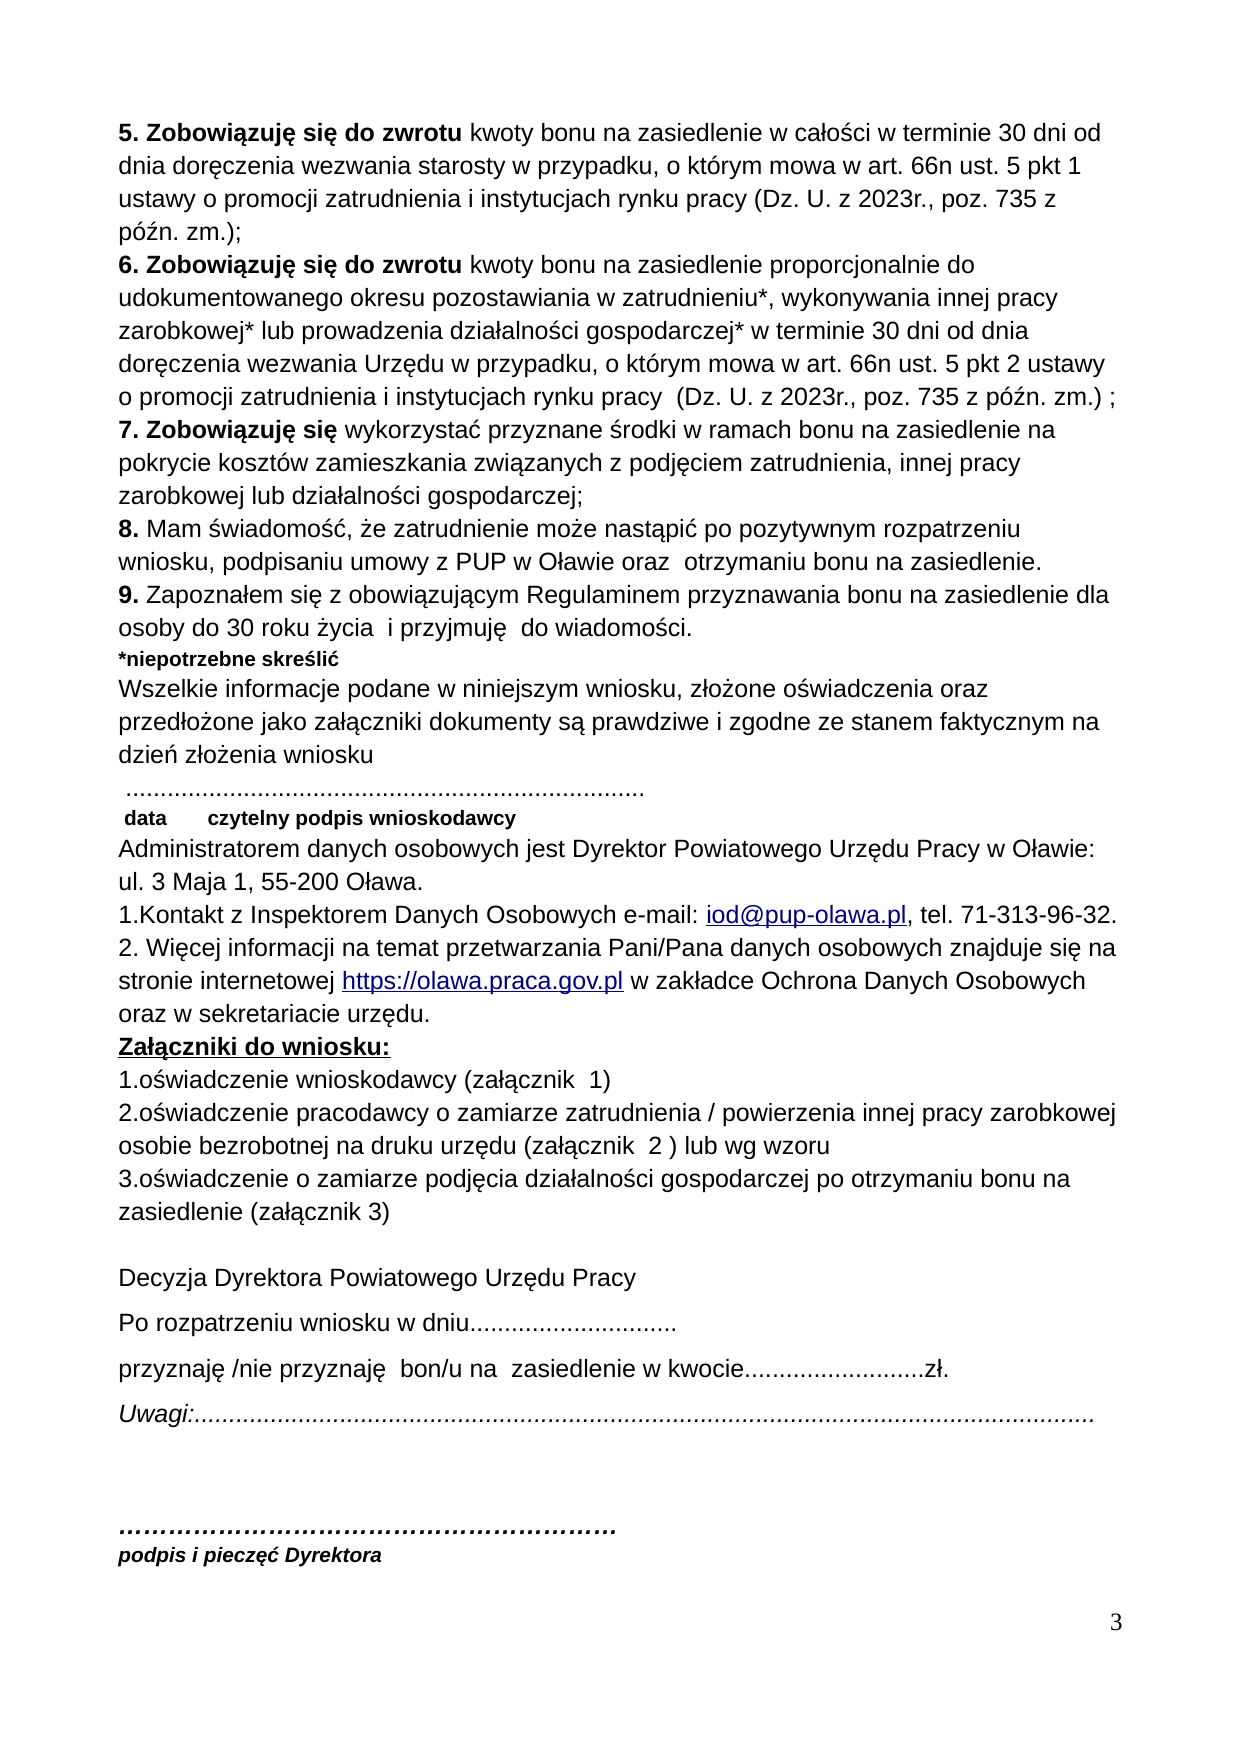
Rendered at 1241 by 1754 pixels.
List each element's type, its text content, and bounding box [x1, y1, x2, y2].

text 5. Zobowiązuję się do zwrotu kwoty bonu na zasiedlenie w całości w terminie 30 dni od dnia doręczenia wezwania starosty w przypadku, o którym mowa w art. 66n ust. 5 pkt 1 ustawy o promocji zatrudnienia i instytucjach rynku pracy (Dz. U. z 2023r., poz. 735 z późn. zm.); [118, 118, 1122, 246]
text przyznaję /nie przyznaję bon/u na zasiedlenie w kwocie..........................zł. [118, 1354, 1122, 1383]
text 6. Zobowiązuję się do zwrotu kwoty bonu na zasiedlenie proporcjonalnie do udokumentowanego okresu pozostawiania w zatrudnieniu*, wykonywania innej pracy zarobkowej* lub prowadzenia działalności gospodarczej* w terminie 30 dni od dnia doręczenia wezwania Urzędu w przypadku, o którym mowa w art. 66n ust. 5 pkt 2 ustawy o promocji zatrudnienia i instytucjach rynku pracy (Dz. U. z 2023r., poz. 735 z późn. zm.) ; [118, 250, 1122, 411]
text 1.oświadczenie wnioskodawcy (załącznik 1) [118, 1065, 1122, 1093]
text 8. Mam świadomość, że zatrudnienie może nastąpić po pozytywnym rozpatrzeniu wniosku, podpisaniu umowy z PUP w Oławie oraz otrzymaniu bonu na zasiedlenie. [118, 514, 1122, 576]
text data czytelny podpis wnioskodawcy [118, 806, 1122, 830]
text 2.oświadczenie pracodawcy o zamiarze zatrudnienia / powierzenia innej pracy zarobkowej osobie bezrobotnej na druku urzędu (załącznik 2 ) lub wg wzoru [118, 1098, 1122, 1159]
text 7. Zobowiązuję się wykorzystać przyznane środki w ramach bonu na zasiedlenie na pokrycie kosztów zamieszkania związanych z podjęciem zatrudnienia, innej pracy zarobkowej lub działalności gospodarczej; [118, 415, 1122, 510]
text Załączniki do wniosku: [118, 1032, 1122, 1061]
list 9. Zapoznałem się z obowiązującym Regulaminem przyznawania bonu na zasiedlenie dla osoby do 30 roku życia i przyjmuję do wiadomości. [118, 580, 1122, 642]
text ul. 3 Maja 1, 55-200 Oława. 1.Kontakt z Inspektorem Danych Osobowych e-mail: iod@pup-olawa.pl, tel. 71-313-96-32. 2. Więcej informacji na temat przetwarzania Pani/Pana danych osobowych znajduje się na stronie internetowej https://olawa.praca.gov.pl w zakładce Ochrona Danych Osobowych oraz w sekretariacie urzędu. [118, 867, 1122, 1027]
text Po rozpatrzeniu wniosku w dniu.............................. [118, 1308, 1122, 1337]
text …………………………………………………… podpis i pieczęć Dyrektora [118, 1478, 1122, 1567]
text Decyzja Dyrektora Powiatowego Urzędu Pracy [118, 1263, 1122, 1292]
text Uwagi:.................................................................................................................................. [118, 1399, 1122, 1428]
text 3.oświadczenie o zamiarze podjęcia działalności gospodarczej po otrzymaniu bonu na zasiedlenie (załącznik 3) [118, 1164, 1122, 1226]
text Administratorem danych osobowych jest Dyrektor Powiatowego Urzędu Pracy w Oławie: [118, 834, 1122, 862]
